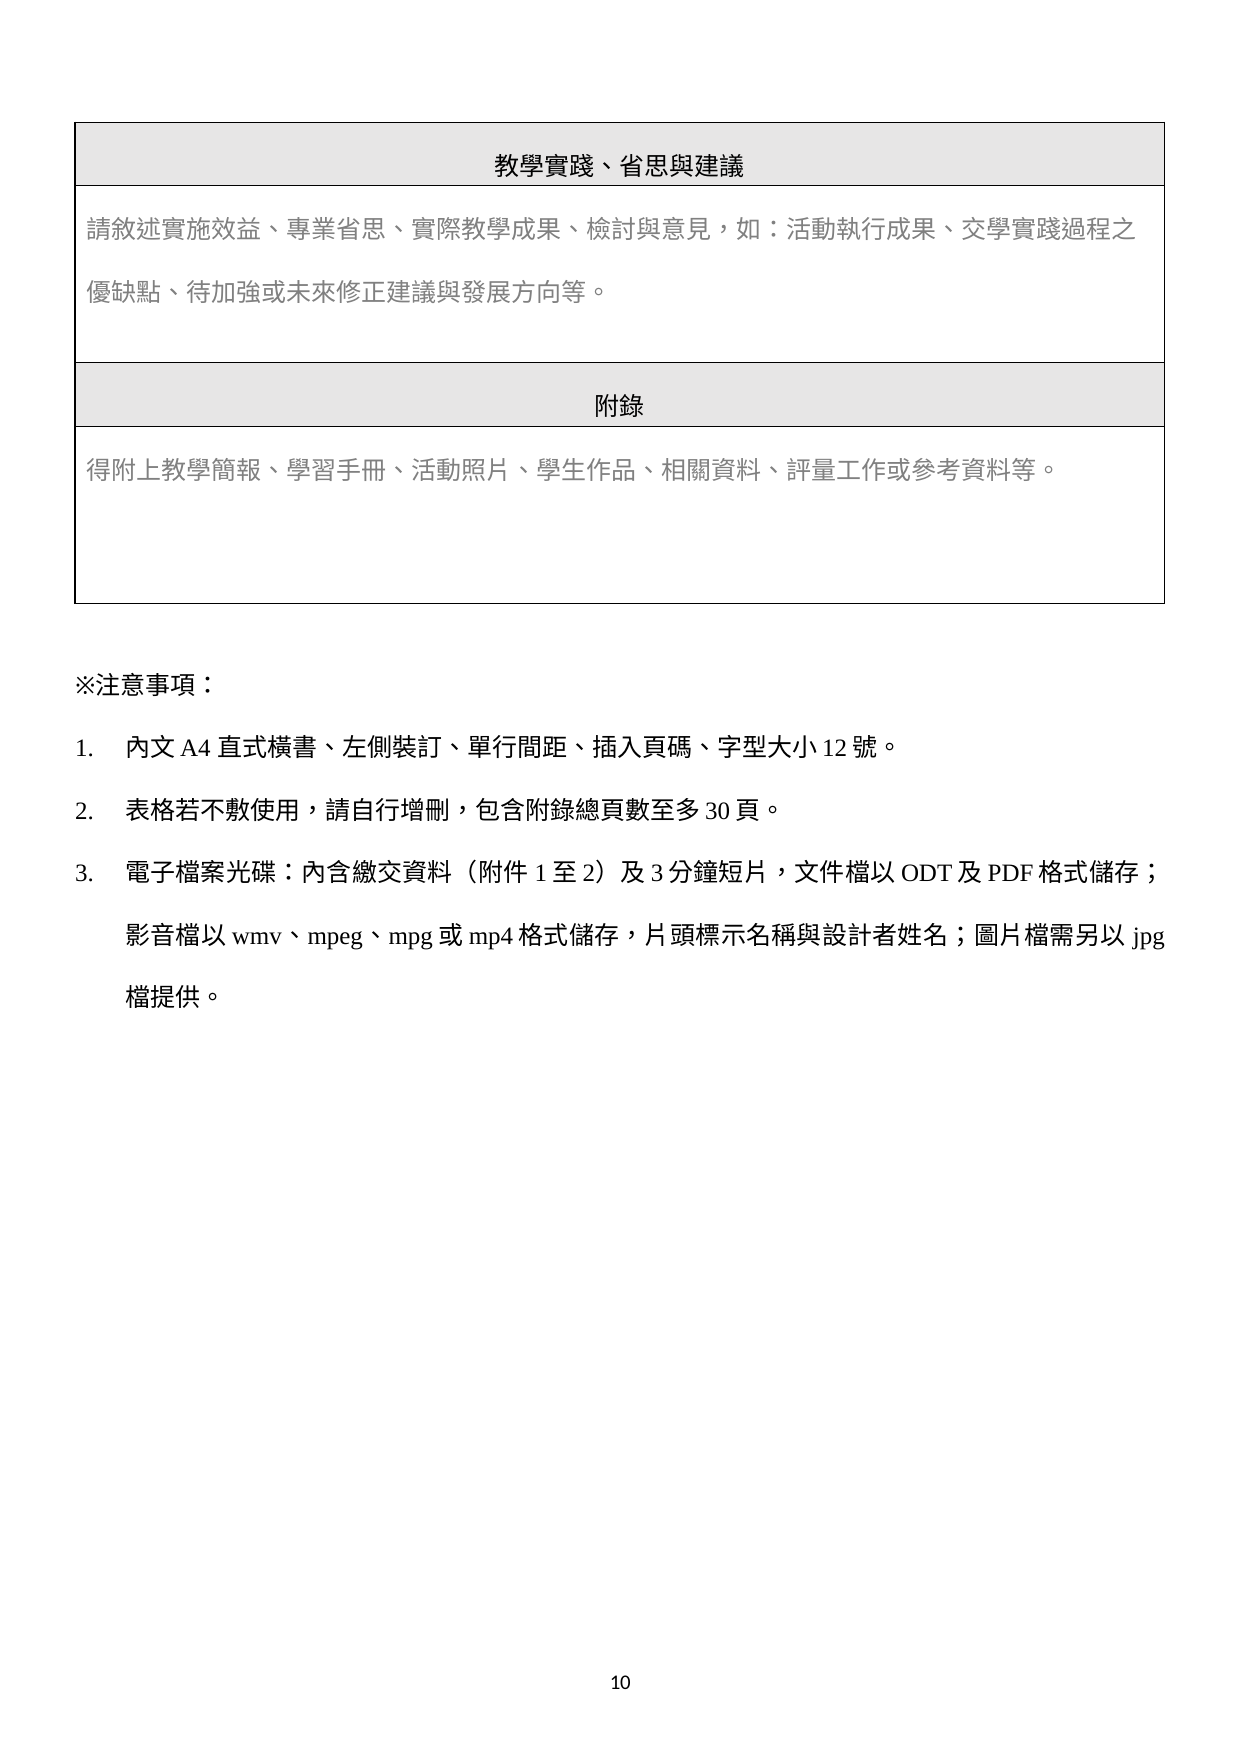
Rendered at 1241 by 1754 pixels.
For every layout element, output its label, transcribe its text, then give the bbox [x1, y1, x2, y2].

list 電子檔案光碟：內含繳交資料（附件1至2）及3分鐘短片，文件檔以ODT及PDF格式儲存；影音檔以wmv、mpeg、mpg或mp4格式儲存，片頭標示名稱與設計者姓名；圖片檔需另以jpg檔提供。 [75, 829, 1165, 1017]
list 表格若不敷使用，請自行增刪，包含附錄總頁數至多30頁。 [75, 767, 1165, 829]
text ※注意事項： [75, 642, 1165, 704]
table_header 教學實踐、省思與建議 [76, 123, 1164, 185]
table_cell 請敘述實施效益、專業省思、實際教學成果、檢討與意見，如：活動執行成果、交學實踐過程之優缺點、待加強或未來修正建議與發展方向等。 [76, 186, 1164, 362]
table_cell 附錄 [76, 363, 1164, 426]
list 內文A4 直式橫書、左側裝訂、單行間距、插入頁碼、字型大小12號。 [75, 704, 1165, 767]
table_cell 得附上教學簡報、學習手冊、活動照片、學生作品、相關資料、評量工作或參考資料等。 [76, 427, 1164, 603]
